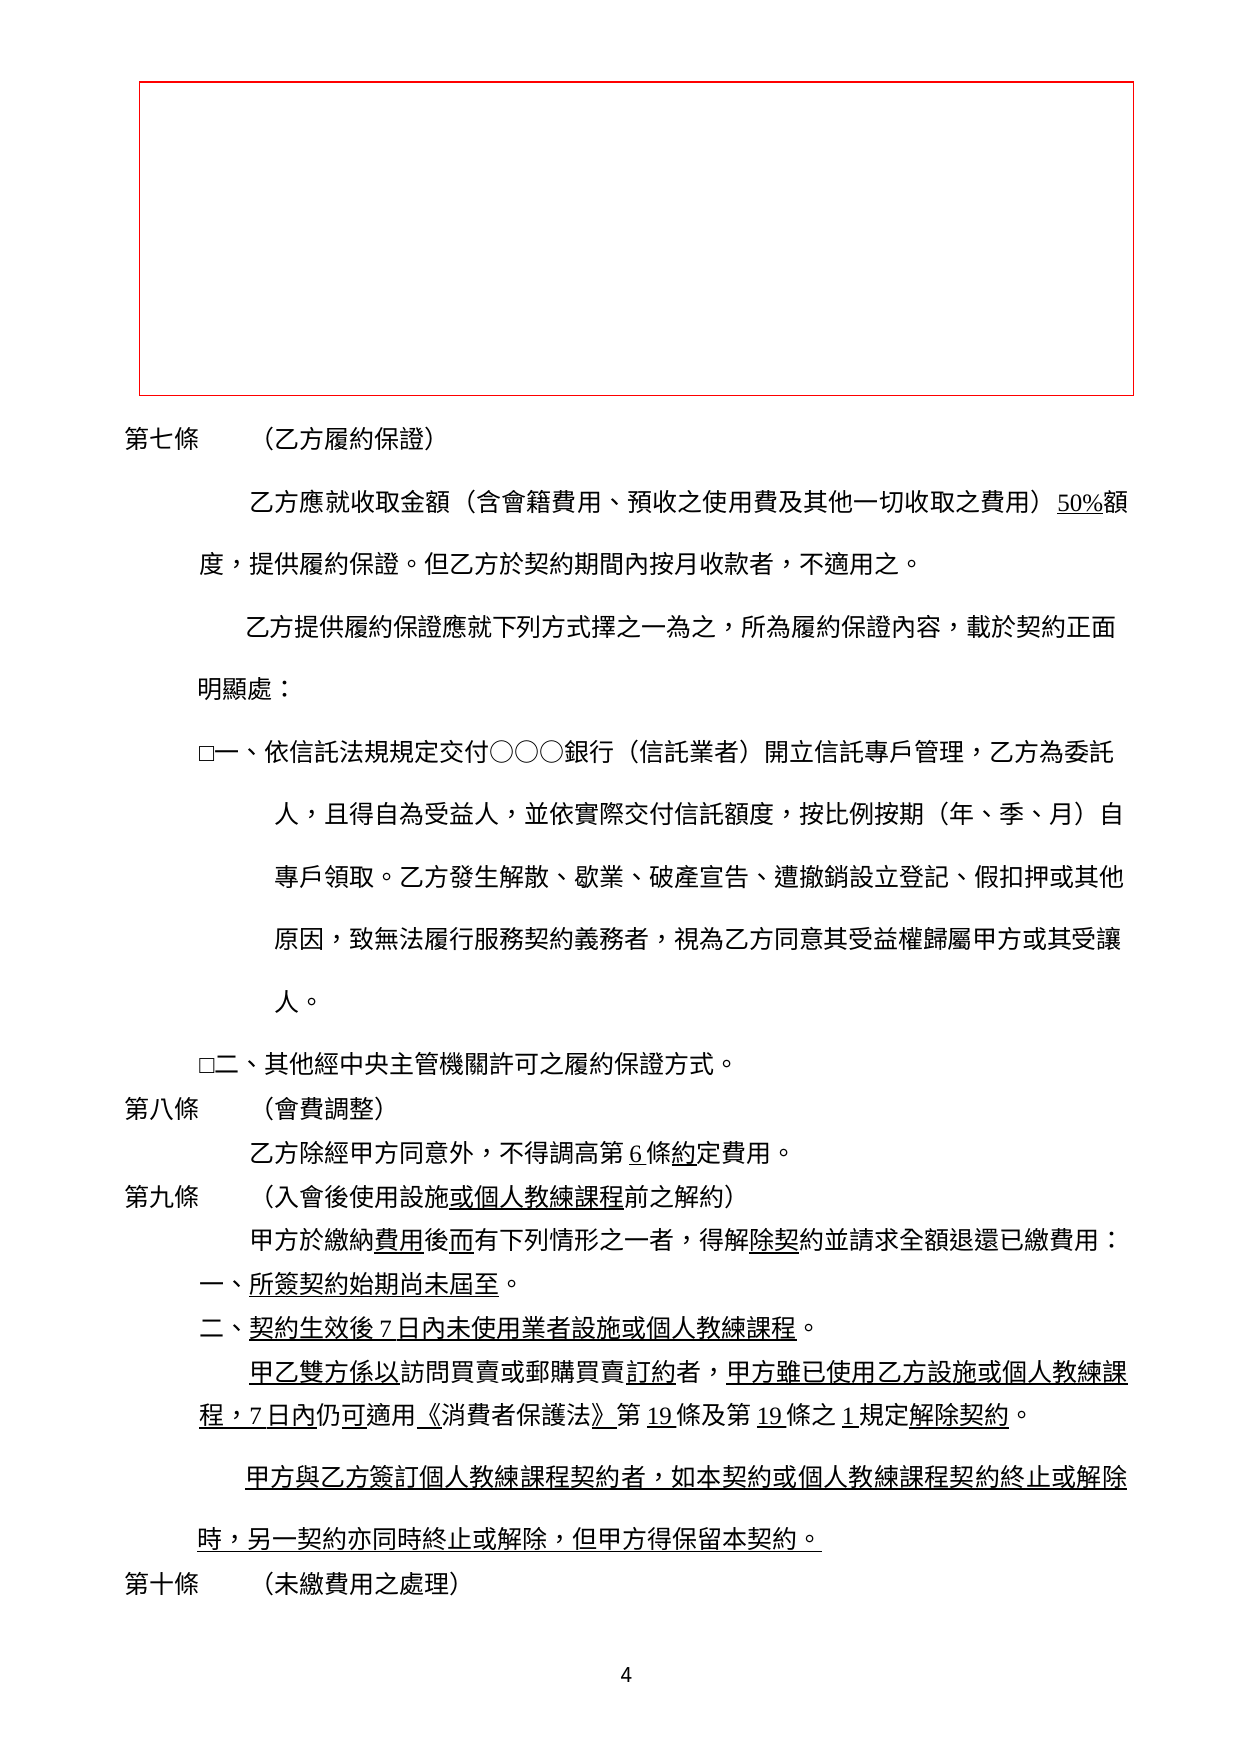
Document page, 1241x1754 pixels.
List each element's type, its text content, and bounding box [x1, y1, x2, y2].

text 二、契約生效後7日內未使用業者設施或個人教練課程。 [149, 1302, 1128, 1346]
text 第八條 （會費調整） [124, 1083, 1128, 1127]
text 乙方提供履約保證應就下列方式擇之一為之，所為履約保證內容，載於契約正面明顯處： [197, 583, 1128, 708]
text 第九條 （入會後使用設施或個人教練課程前之解約） [124, 1171, 1128, 1215]
text 甲方與乙方簽訂個人教練課程契約者，如本契約或個人教練課程契約終止或解除時，另一契約亦同時終止或解除，但甲方得保留本契約。 [197, 1433, 1128, 1558]
text 甲乙雙方係以訪問買賣或郵購買賣訂約者，甲方雖已使用乙方設施或個人教練課程，7日內仍可適用《消費者保護法》第19條及第19條之1規定解除契約。 [199, 1346, 1128, 1433]
text □一、依信託法規規定交付○○○銀行（信託業者）開立信託專戶管理，乙方為委託人，且得自為受益人，並依實際交付信託額度，按比例按期（年、季、月）自專戶領取。乙方發生解散、歇業、破產宣告、遭撤銷設立登記、假扣押或其他原因，致無法履行服務契約義務者，視為乙方同意其受益權歸屬甲方或其受讓人。 [199, 708, 1128, 1021]
text 第十條 （未繳費用之處理） [124, 1558, 1128, 1602]
text □二、其他經中央主管機關許可之履約保證方式。 [199, 1021, 1128, 1083]
text 乙方除經甲方同意外，不得調高第6條約定費用。 [124, 1127, 1128, 1171]
text 一、所簽契約始期尚未屆至。 [149, 1258, 1128, 1302]
text 乙方應就收取金額（含會籍費用、預收之使用費及其他一切收取之費用）50%額度，提供履約保證。但乙方於契約期間內按月收款者，不適用之。 [199, 458, 1128, 583]
text 甲方於繳納費用後而有下列情形之一者，得解除契約並請求全額退還已繳費用： [149, 1215, 1128, 1258]
table_cell [140, 83, 1133, 395]
text 第七條 （乙方履約保證） [124, 396, 1128, 458]
